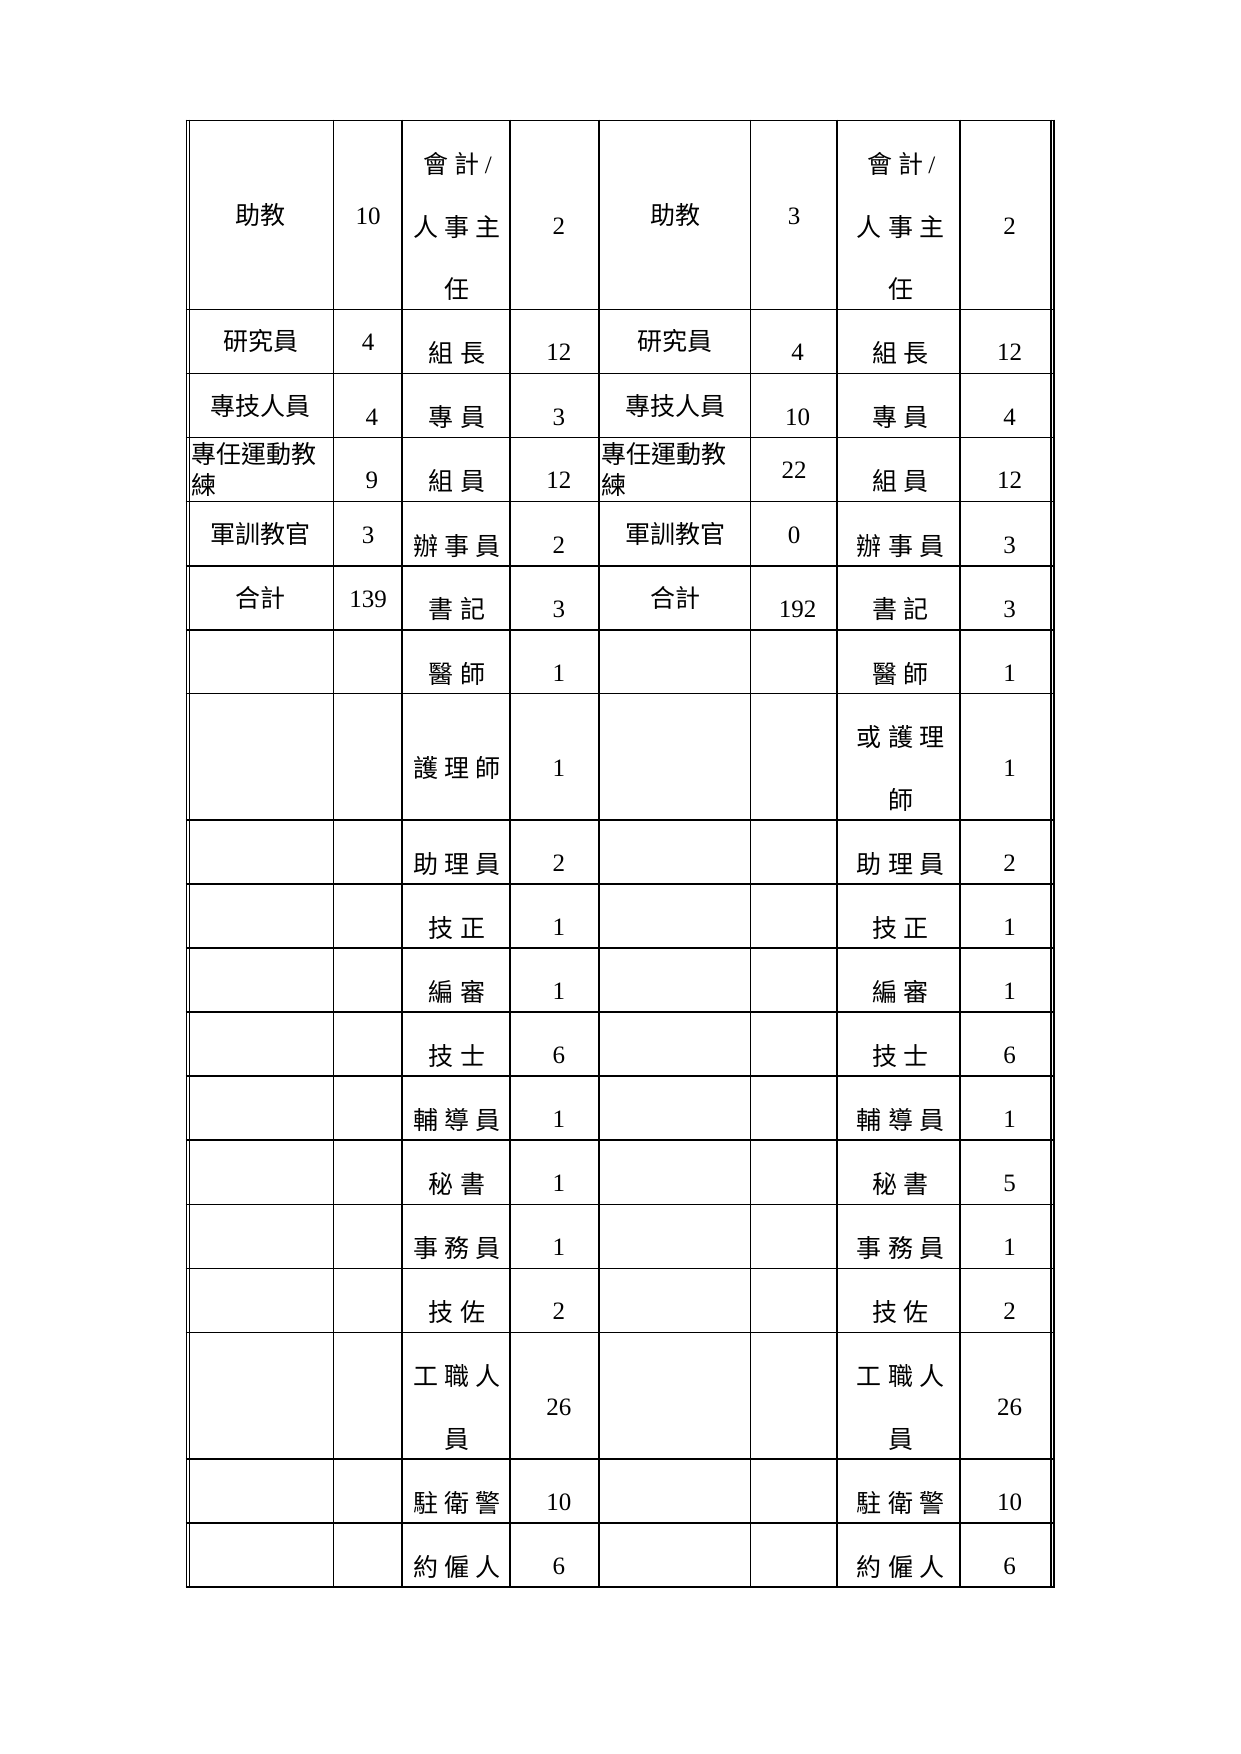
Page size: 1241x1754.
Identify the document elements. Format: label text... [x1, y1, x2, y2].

table_cell [751, 1524, 836, 1586]
table_cell 4 [961, 374, 1050, 437]
table_cell [751, 694, 836, 819]
table_cell 4 [334, 374, 401, 437]
table_cell [600, 885, 750, 947]
table_cell 醫師 [838, 631, 959, 693]
table_cell 合計 [190, 567, 333, 629]
table_cell 12 [511, 310, 598, 373]
table_cell 5 [961, 1141, 1050, 1203]
table_cell [600, 1269, 750, 1332]
table_cell [751, 1205, 836, 1267]
table_cell 1 [961, 885, 1050, 947]
table_cell 助理員 [403, 821, 509, 883]
table_cell 1 [511, 1141, 598, 1203]
table_cell 護理師 [403, 694, 509, 819]
table_cell 秘書 [838, 1141, 959, 1203]
table_cell 軍訓教官 [190, 502, 333, 565]
table_cell [334, 1141, 401, 1203]
table_cell [334, 821, 401, 883]
table_cell [334, 1205, 401, 1267]
table_cell 3 [961, 502, 1050, 565]
table_cell [190, 1460, 333, 1522]
table_cell 組長 [403, 310, 509, 373]
table_cell 3 [334, 502, 401, 565]
table_cell 1 [511, 694, 598, 819]
table_cell 會計/ 人事主任 [838, 121, 959, 309]
table_cell 26 [511, 1333, 598, 1458]
table_cell [190, 1013, 333, 1075]
table_cell 組員 [838, 438, 959, 501]
table_cell 助教 [600, 121, 750, 309]
table_cell 約僱人 [838, 1524, 959, 1586]
table_cell 約僱人 [403, 1524, 509, 1586]
table_cell 秘書 [403, 1141, 509, 1203]
table_cell 3 [751, 121, 836, 309]
table_cell 1 [961, 1205, 1050, 1267]
table_cell 事務員 [838, 1205, 959, 1267]
table_cell 192 [751, 567, 836, 629]
table_cell [600, 949, 750, 1011]
table_cell [334, 949, 401, 1011]
table_cell 編審 [838, 949, 959, 1011]
table_cell 4 [334, 310, 401, 373]
table_cell [190, 1269, 333, 1332]
table_cell [190, 885, 333, 947]
table_cell 專技人員 [190, 374, 333, 437]
table_cell 輔導員 [838, 1077, 959, 1139]
table_cell 3 [961, 567, 1050, 629]
table_cell [600, 1460, 750, 1522]
table_cell 專員 [403, 374, 509, 437]
table_cell 6 [511, 1013, 598, 1075]
table_cell 專員 [838, 374, 959, 437]
table_cell 醫師 [403, 631, 509, 693]
table_cell [334, 1269, 401, 1332]
table_cell 辦事員 [838, 502, 959, 565]
table_cell [751, 885, 836, 947]
table_cell 9 [334, 438, 401, 501]
table_cell [190, 1077, 333, 1139]
table_cell 技士 [403, 1013, 509, 1075]
table_cell [751, 1013, 836, 1075]
table_cell 事務員 [403, 1205, 509, 1267]
table_cell 工職人員 [403, 1333, 509, 1458]
table_cell 12 [511, 438, 598, 501]
table_cell 駐衛警 [838, 1460, 959, 1522]
table_cell [190, 949, 333, 1011]
table_cell 1 [961, 1077, 1050, 1139]
table_cell 技正 [838, 885, 959, 947]
table_cell [600, 694, 750, 819]
table_cell 駐衛警 [403, 1460, 509, 1522]
table_cell 12 [961, 310, 1050, 373]
table_cell [600, 1077, 750, 1139]
table_cell 技正 [403, 885, 509, 947]
table_cell 2 [961, 1269, 1050, 1332]
table_cell 1 [961, 694, 1050, 819]
table_cell [600, 631, 750, 693]
table_cell [334, 694, 401, 819]
table_cell 辦事員 [403, 502, 509, 565]
table_cell [190, 631, 333, 693]
table_cell 139 [334, 567, 401, 629]
table_cell 2 [511, 502, 598, 565]
table_cell 編審 [403, 949, 509, 1011]
table_cell 軍訓教官 [600, 502, 750, 565]
table_cell [334, 1077, 401, 1139]
table_cell [751, 1460, 836, 1522]
table_cell [751, 1333, 836, 1458]
table_cell [751, 821, 836, 883]
table_cell [751, 631, 836, 693]
table_cell 10 [334, 121, 401, 309]
table_cell 2 [961, 121, 1050, 309]
table_cell 6 [961, 1013, 1050, 1075]
table_cell [600, 1013, 750, 1075]
table_cell 組員 [403, 438, 509, 501]
table_cell [600, 821, 750, 883]
table_cell 輔導員 [403, 1077, 509, 1139]
table_cell 書記 [403, 567, 509, 629]
table_cell 3 [511, 567, 598, 629]
table_cell 22 [751, 438, 836, 501]
table_cell 26 [961, 1333, 1050, 1458]
table_cell 6 [961, 1524, 1050, 1586]
table_cell 2 [511, 121, 598, 309]
table_cell 技佐 [403, 1269, 509, 1332]
table_cell [190, 1205, 333, 1267]
table_cell [600, 1205, 750, 1267]
table_cell 1 [511, 1077, 598, 1139]
table_cell 4 [751, 310, 836, 373]
table_cell 1 [961, 949, 1050, 1011]
table_cell 1 [961, 631, 1050, 693]
table_cell [751, 1077, 836, 1139]
table_cell 技士 [838, 1013, 959, 1075]
table_cell 6 [511, 1524, 598, 1586]
table_cell 技佐 [838, 1269, 959, 1332]
table_cell [190, 821, 333, 883]
table_cell [190, 1524, 333, 1586]
table_cell [600, 1524, 750, 1586]
table_cell 書記 [838, 567, 959, 629]
table_cell 10 [751, 374, 836, 437]
table_cell [190, 1141, 333, 1203]
table_cell [190, 1333, 333, 1458]
table_cell [334, 1524, 401, 1586]
table_cell [751, 1269, 836, 1332]
table_cell [334, 885, 401, 947]
table_cell 會計/ 人事主任 [403, 121, 509, 309]
table_cell [751, 949, 836, 1011]
table_cell 1 [511, 949, 598, 1011]
table_cell [751, 1141, 836, 1203]
table_cell 助教 [190, 121, 333, 309]
table_cell 專任運動教練 [190, 438, 333, 501]
table_cell 12 [961, 438, 1050, 501]
table_cell 組長 [838, 310, 959, 373]
table_cell 或護理師 [838, 694, 959, 819]
table_cell 2 [961, 821, 1050, 883]
table_cell 專任運動教練 [600, 438, 750, 501]
table_cell [334, 1013, 401, 1075]
table_cell [334, 631, 401, 693]
table_cell [334, 1460, 401, 1522]
table_cell 1 [511, 885, 598, 947]
table_cell 3 [511, 374, 598, 437]
table_cell 1 [511, 631, 598, 693]
table_cell 2 [511, 821, 598, 883]
table_cell [190, 694, 333, 819]
table_cell 合計 [600, 567, 750, 629]
table_cell 研究員 [600, 310, 750, 373]
table_cell 0 [751, 502, 836, 565]
table_cell [600, 1141, 750, 1203]
table_cell 10 [961, 1460, 1050, 1522]
table_cell 助理員 [838, 821, 959, 883]
table_cell [600, 1333, 750, 1458]
table_cell 研究員 [190, 310, 333, 373]
table_cell 工職人員 [838, 1333, 959, 1458]
table_cell 2 [511, 1269, 598, 1332]
table_cell [334, 1333, 401, 1458]
table_cell 專技人員 [600, 374, 750, 437]
table_cell 10 [511, 1460, 598, 1522]
table_cell 1 [511, 1205, 598, 1267]
